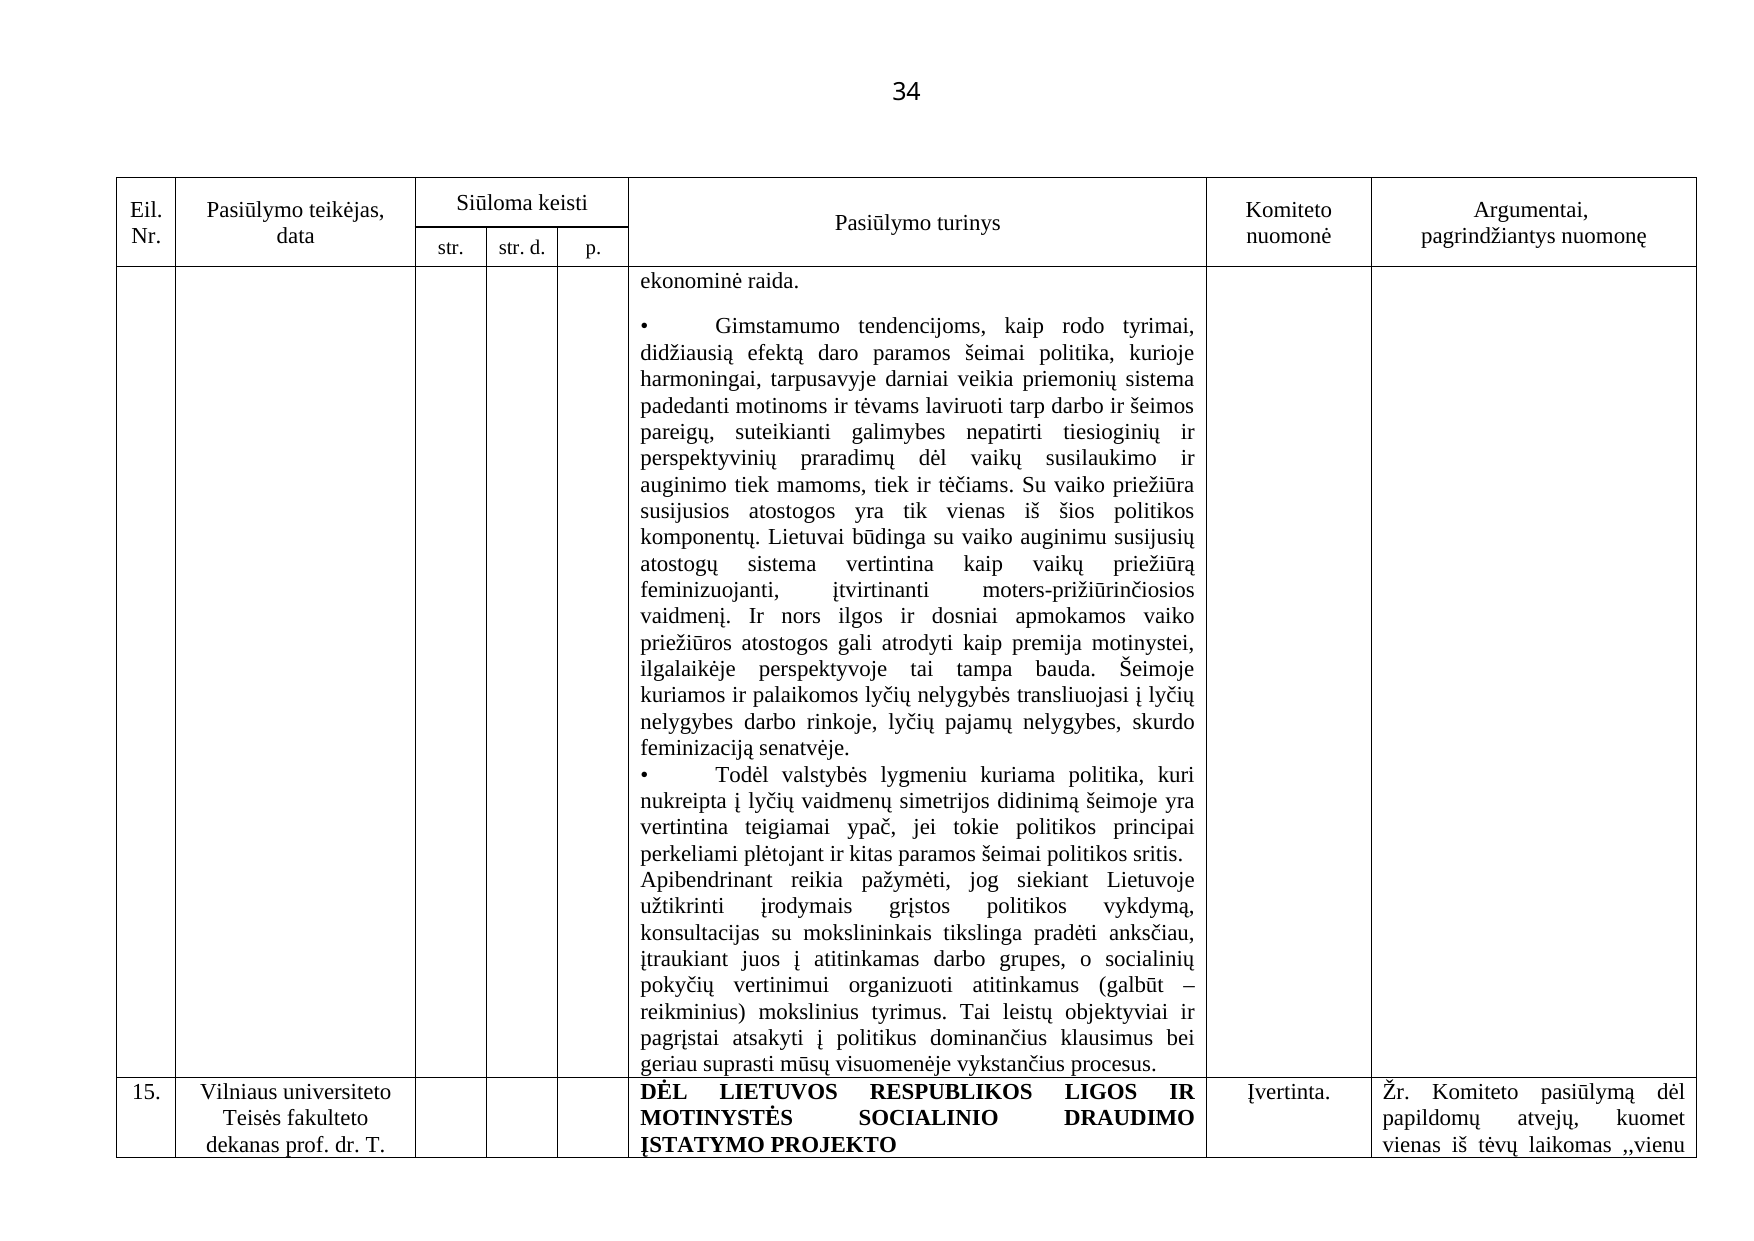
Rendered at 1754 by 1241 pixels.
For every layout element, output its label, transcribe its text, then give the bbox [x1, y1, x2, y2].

table_cell str. d. [487, 228, 557, 266]
table_header Pasiūlymo teikėjas, data [176, 178, 415, 266]
table_cell p. [558, 228, 628, 266]
table_header Siūloma keisti [416, 178, 628, 226]
table_cell DĖL LIETUVOS RESPUBLIKOS LIGOS IR MOTINYSTĖS SOCIALINIO DRAUDIMO ĮSTATYMO PROJEKTO [629, 1078, 1206, 1157]
table_header Eil. Nr. [117, 178, 175, 266]
table_cell [487, 267, 557, 1077]
table_cell [416, 1078, 486, 1157]
table_cell [487, 1078, 557, 1157]
table_cell [1207, 267, 1371, 1077]
table_cell Žr. Komiteto pasiūlymą dėl papildomų atvejų, kuomet vienas iš tėvų laikomas ,,vienu [1372, 1078, 1696, 1157]
table_header Pasiūlymo turinys [629, 178, 1206, 266]
table_cell [558, 1078, 628, 1157]
table_cell str. [416, 228, 486, 266]
table_cell ekonominė raida. Gimstamumo tendencijoms, kaip rodo tyrimai, didžiausią efektą daro paramos šeimai politika, kurioje harmoningai, tarpusavyje darniai veikia priemonių sistema padedanti motinoms ir tėvams laviruoti tarp darbo ir šeimos pareigų, suteikianti galimybes nepatirti tiesioginių ir perspektyvinių praradimų dėl vaikų susilaukimo ir auginimo tiek mamoms, tiek ir tėčiams. Su vaiko priežiūra susijusios atostogos yra tik vienas iš šios politikos komponentų. Lietuvai būdinga su vaiko auginimu susijusių atostogų sistema vertintina kaip vaikų priežiūrą feminizuojanti, įtvirtinanti moters-prižiūrinčiosios vaidmenį. Ir nors ilgos ir dosniai apmokamos vaiko priežiūros atostogos gali atrodyti kaip premija motinystei, ilgalaikėje perspektyvoje tai tampa bauda. Šeimoje kuriamos ir palaikomos lyčių nelygybės transliuojasi į lyčių nelygybes darbo rinkoje, lyčių pajamų nelygybes, skurdo feminizaciją senatvėje. Todėl valstybės lygmeniu kuriama politika, kuri nukreipta į lyčių vaidmenų simetrijos didinimą šeimoje yra vertintina teigiamai ypač, jei tokie politikos principai perkeliami plėtojant ir kitas paramos šeimai politikos sritis. Apibendrinant reikia pažymėti, jog siekiant Lietuvoje užtikrinti įrodymais grįstos politikos vykdymą, konsultacijas su mokslininkais tikslinga pradėti anksčiau, įtraukiant juos į atitinkamas darbo grupes, o socialinių pokyčių vertinimui organizuoti atitinkamus (galbūt – reikminius) mokslinius tyrimus. Tai leistų objektyviai ir pagrįstai atsakyti į politikus dominančius klausimus bei geriau suprasti mūsų visuomenėje vykstančius procesus. [629, 267, 1206, 1077]
table_header Argumentai, pagrindžiantys nuomonę [1372, 178, 1696, 266]
table_cell 15. [117, 1078, 175, 1157]
table_cell [558, 267, 628, 1077]
table_cell [176, 267, 415, 1077]
table_header Komiteto nuomonė [1207, 178, 1371, 266]
table_cell [1372, 267, 1696, 1077]
table_cell [117, 267, 175, 1077]
table_cell Vilniaus universiteto Teisės fakulteto dekanas prof. dr. T. [176, 1078, 415, 1157]
table_cell [416, 267, 486, 1077]
table_cell Įvertinta. [1207, 1078, 1371, 1157]
